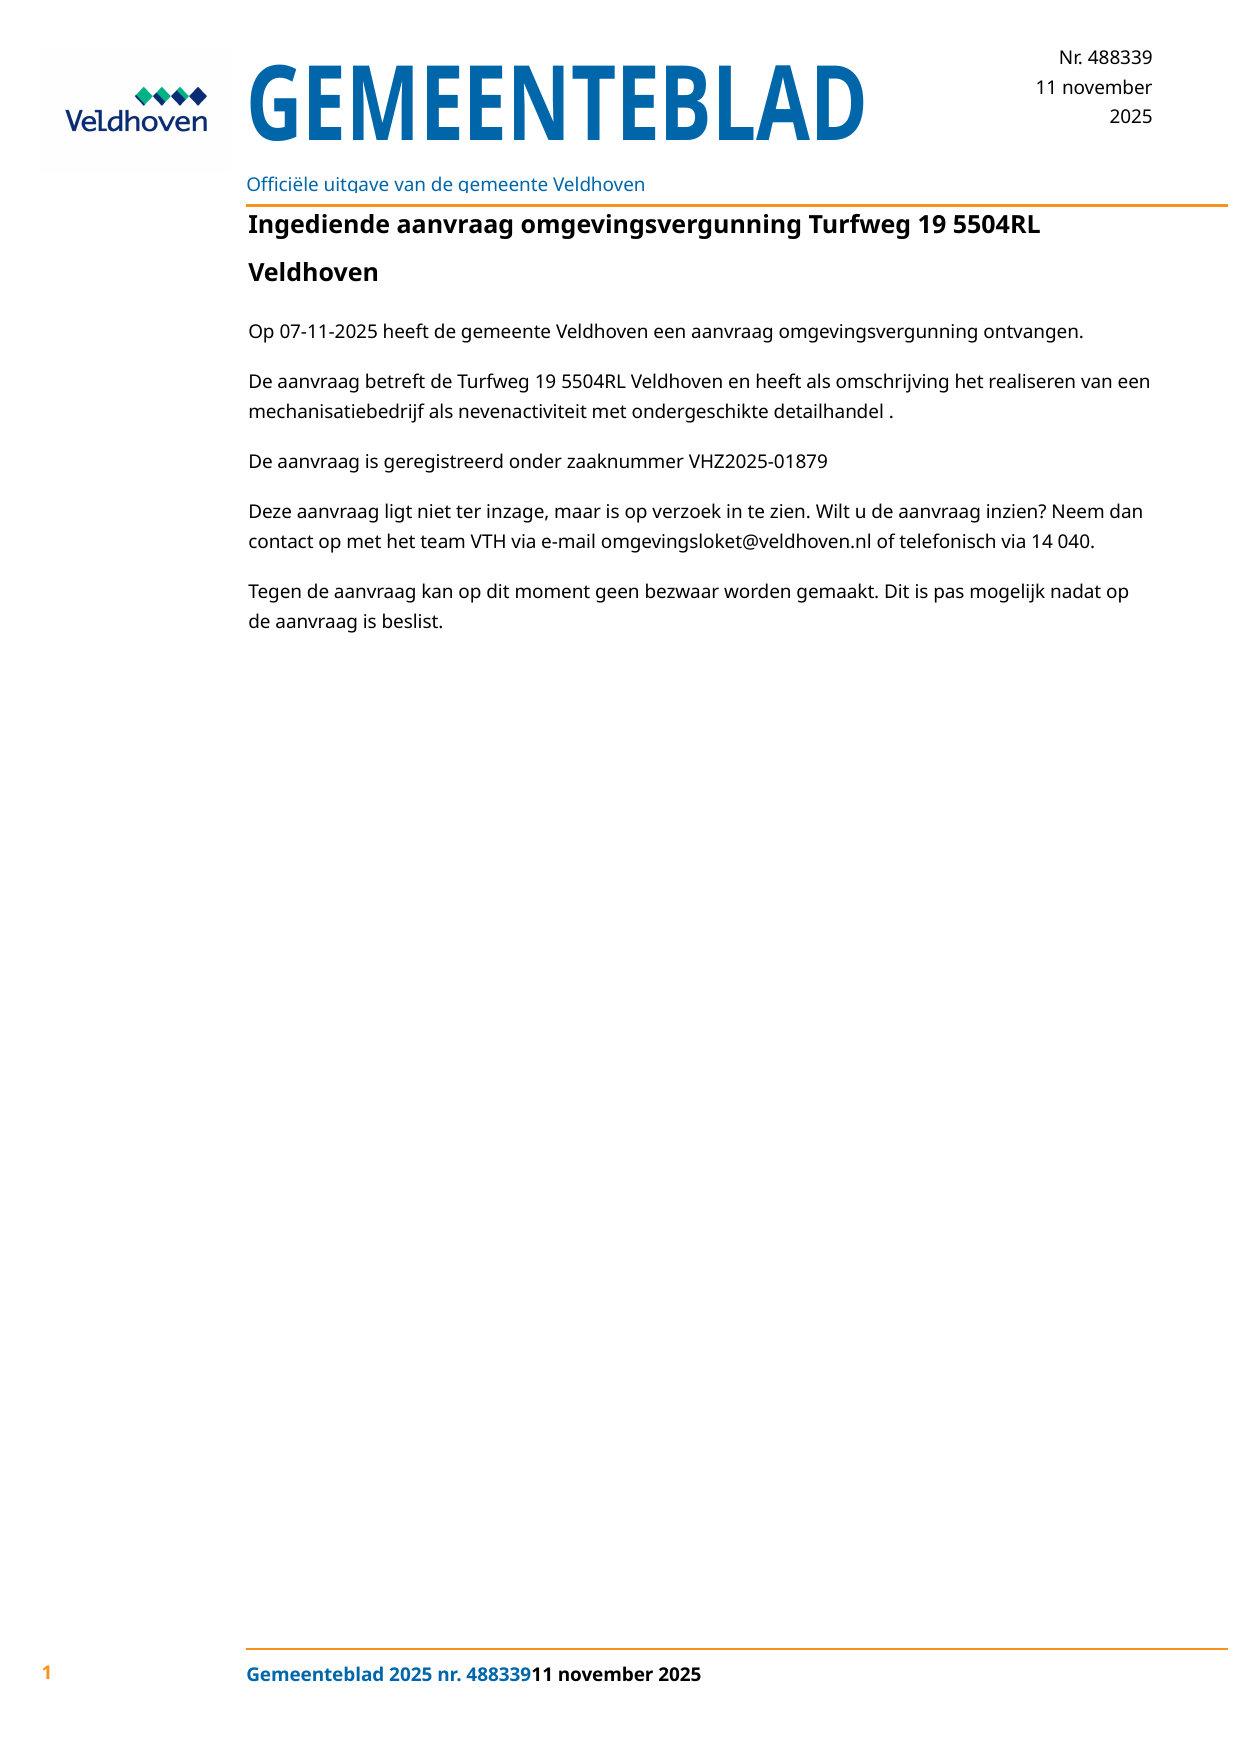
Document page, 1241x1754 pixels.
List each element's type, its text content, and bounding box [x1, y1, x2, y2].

text Ingediende aanvraag omgevingsvergunning Turfweg 19 5504RL Veldhoven [248, 207, 1152, 288]
text Op 07-11-2025 heeft de gemeente Veldhoven een aanvraag omgevingsvergunning ontvangen. [248, 318, 1152, 344]
text De aanvraag is geregistreerd onder zaaknummer VHZ2025-01879 [248, 448, 1152, 474]
text Tegen de aanvraag kan op dit moment geen bezwaar worden gemaakt. Dit is pas mogelijk nadat op de aanvraag is beslist. [248, 579, 1152, 634]
text De aanvraag betreft de Turfweg 19 5504RL Veldhoven en heeft als omschrijving het realiseren van een mechanisatiebedrijf als nevenactiviteit met ondergeschikte detailhandel . [248, 368, 1152, 424]
picture [41, 47, 231, 172]
text Deze aanvraag ligt niet ter inzage, maar is op verzoek in te zien. Wilt u de aanvraag inzien? Neem dan contact op met het team VTH via e-mail omgevingsloket@veldhoven.nl of telefonisch via 14 040. [248, 499, 1152, 554]
